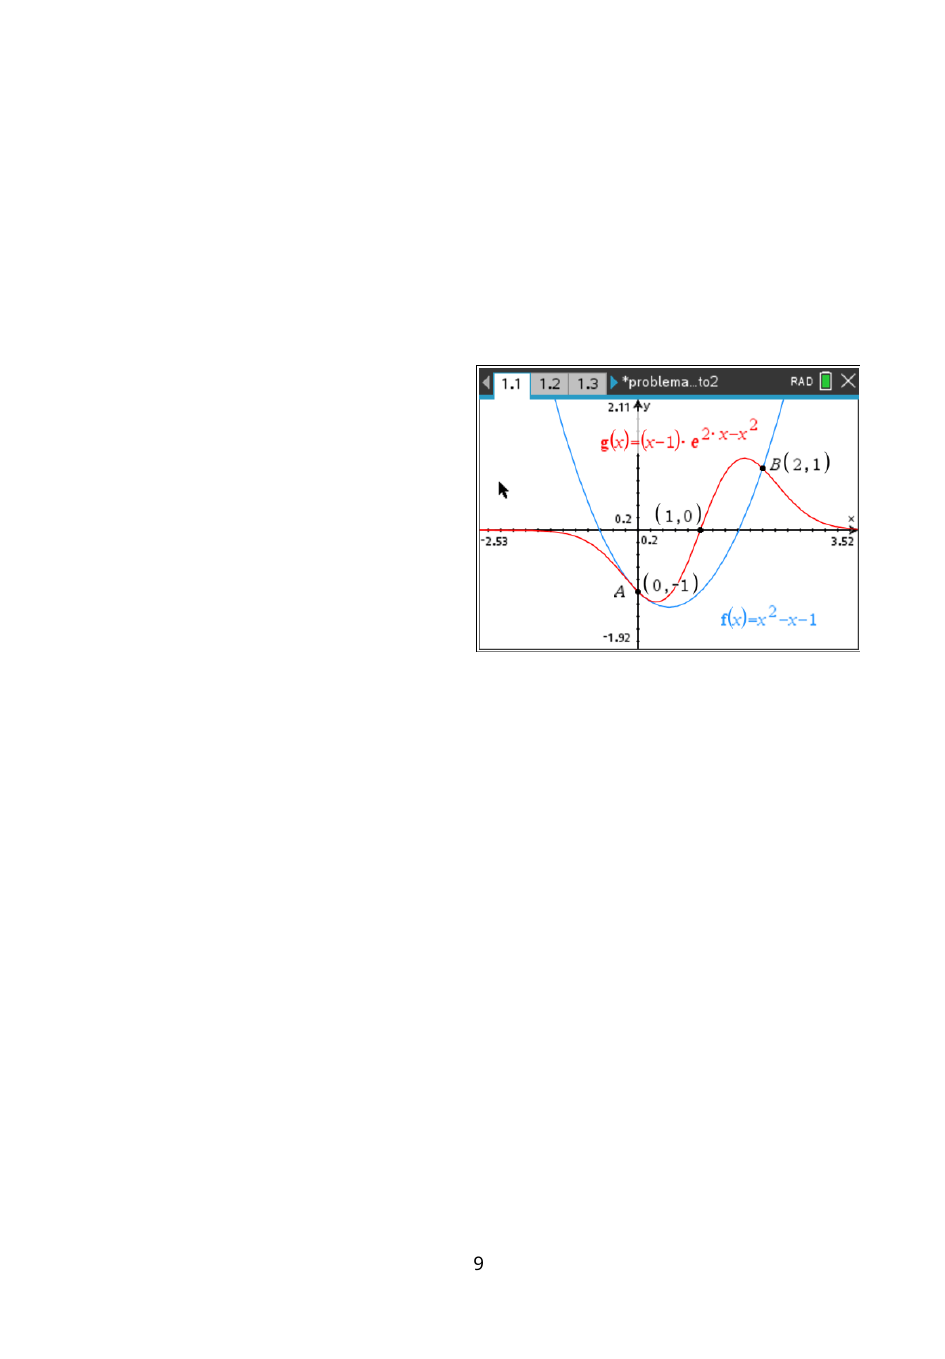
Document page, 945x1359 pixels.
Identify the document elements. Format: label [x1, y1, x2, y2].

picture [476, 365, 860, 652]
